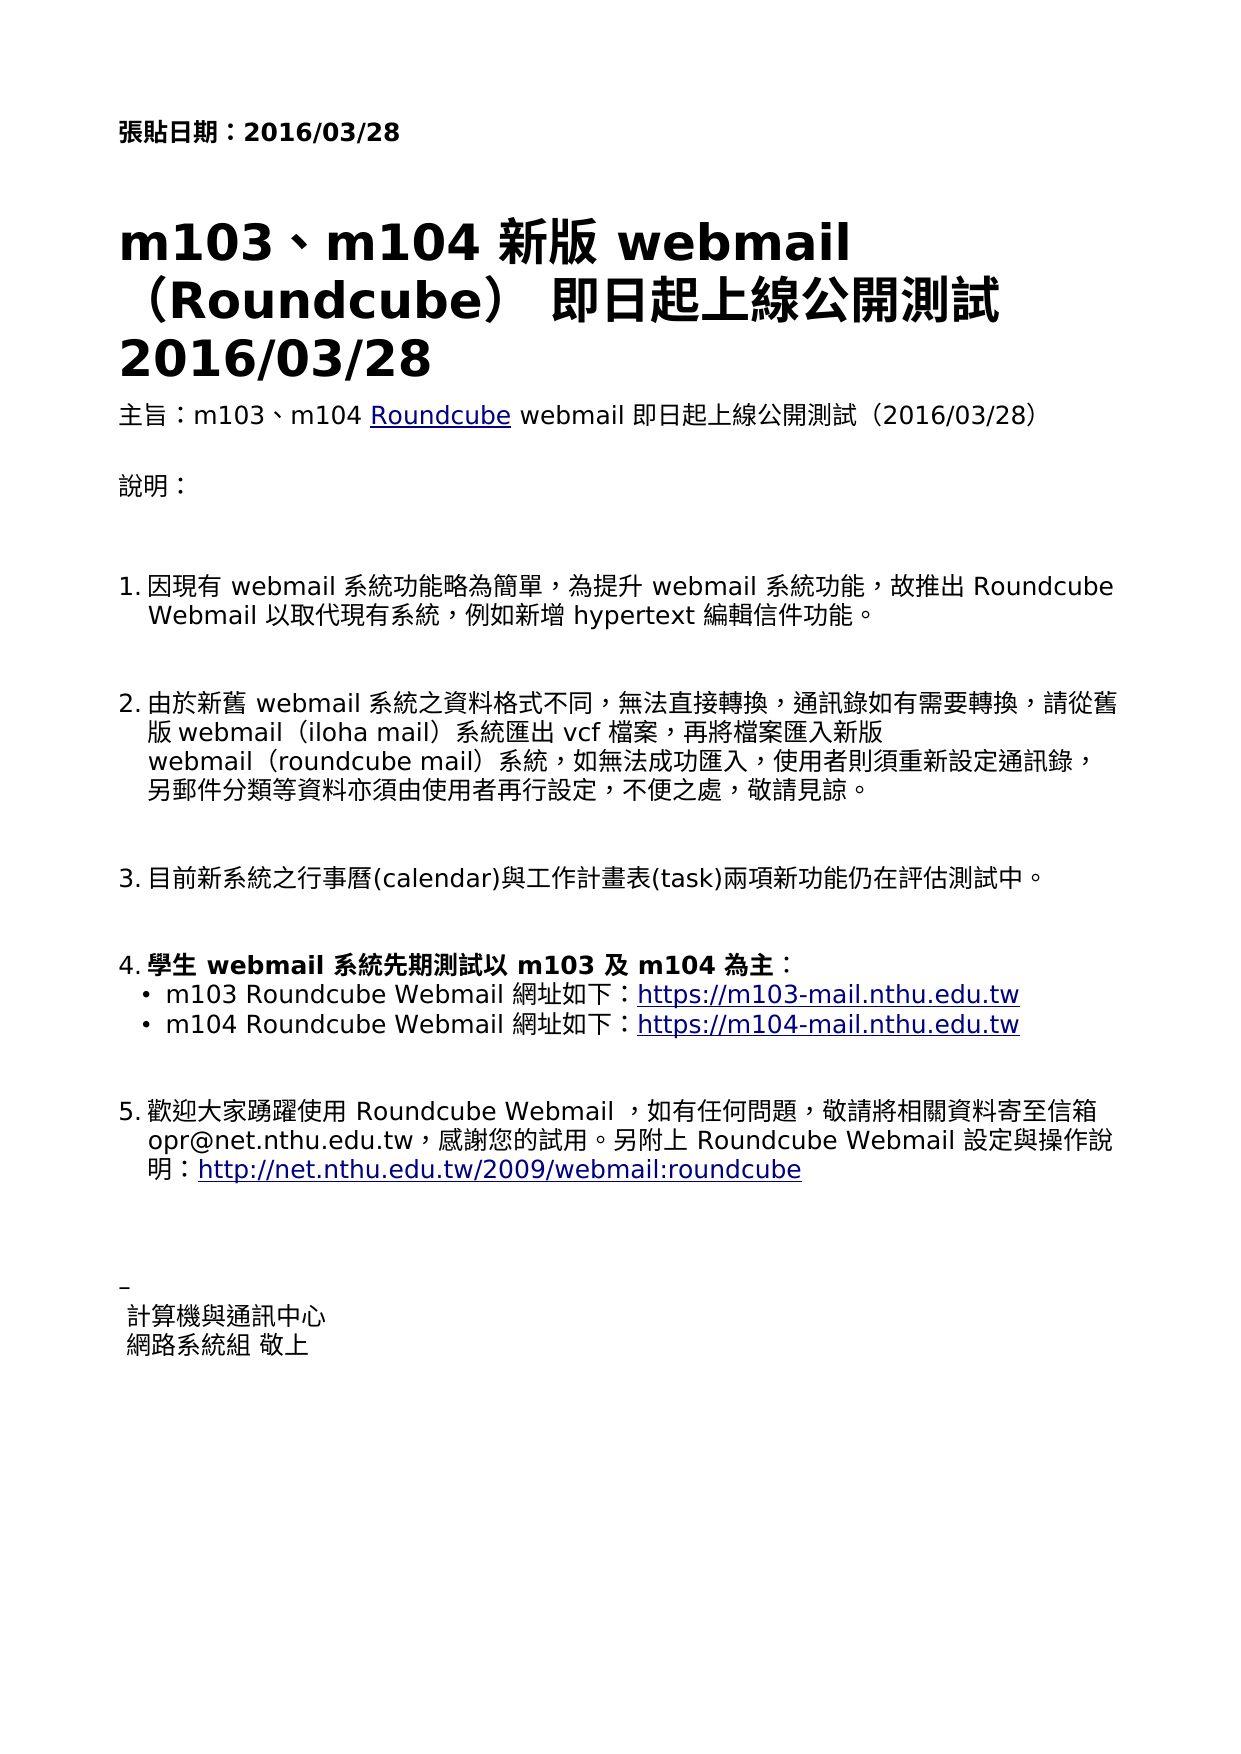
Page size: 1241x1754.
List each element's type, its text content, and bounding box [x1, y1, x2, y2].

subtitle m103、m104 新版 webmail （Roundcube） 即日起上線公開測試 2016/03/28 [118, 214, 1122, 389]
text 張貼日期：2016/03/28 [118, 118, 1122, 176]
list 學生 webmail 系統先期測試以 m103 及 m104 為主： [118, 951, 1122, 981]
text 主旨：m103、m104 Roundcube webmail 即日起上線公開測試（2016/03/28） [118, 401, 1122, 459]
list 因現有 webmail 系統功能略為簡單，為提升 webmail 系統功能，故推出 Roundcube Webmail 以取代現有系統，例如新增 hypertext 編輯信件功能。 [118, 572, 1122, 689]
text 說明： [118, 472, 1122, 530]
list 目前新系統之行事曆(calendar)與工作計畫表(task)兩項新功能仍在評估測試中。 [118, 864, 1122, 951]
text – 計算機與通訊中心 網路系統組 敬上 [118, 1273, 1122, 1360]
list m103 Roundcube Webmail 網址如下：https://m103-mail.nthu.edu.tw [142, 981, 1122, 1010]
list 由於新舊 webmail 系統之資料格式不同，無法直接轉換，通訊錄如有需要轉換，請從舊版webmail（iloha mail）系統匯出 vcf 檔案，再將檔案匯入新版 webmail（roundcube mail）系統，如無法成功匯入，使用者則須重新設定通訊錄，另郵件分類等資料亦須由使用者再行設定，不便之處，敬請見諒。 [118, 689, 1122, 864]
list m104 Roundcube Webmail 網址如下：https://m104-mail.nthu.edu.tw [142, 1010, 1122, 1097]
list 歡迎大家踴躍使用 Roundcube Webmail ，如有任何問題，敬請將相關資料寄至信箱opr@net.nthu.edu.tw，感謝您的試用。另附上 Roundcube Webmail 設定與操作說明：http://net.nthu.edu.tw/2009/webmail:roundcube [118, 1097, 1122, 1243]
